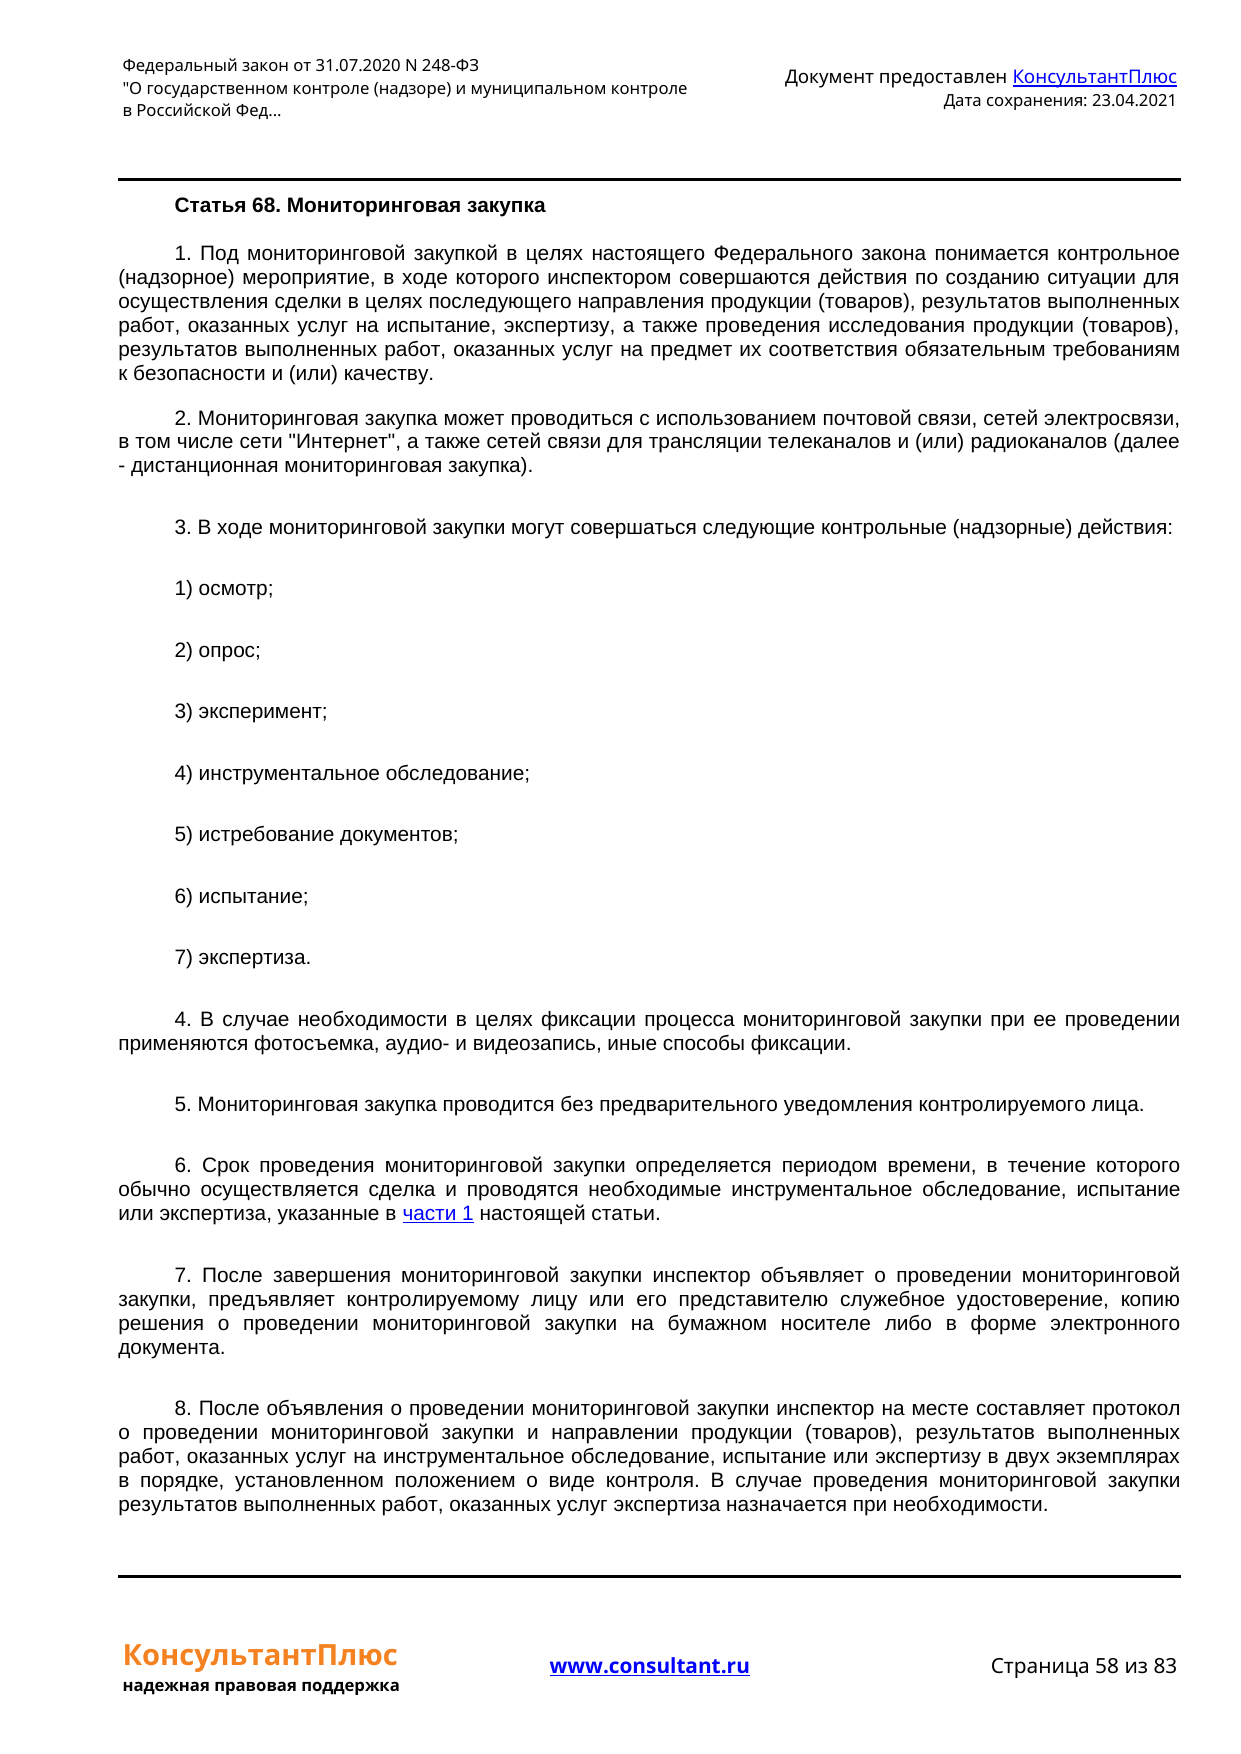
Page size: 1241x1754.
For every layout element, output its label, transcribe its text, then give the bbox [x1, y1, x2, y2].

text 2. Мониторинговая закупка может проводиться с использованием почтовой связи, сетей электросвязи, в том числе сети "Интернет", а также сетей связи для трансляции телеканалов и (или) радиоканалов (далее - дистанционная мониторинговая закупка). [118, 405, 1181, 477]
text 3. В ходе мониторинговой закупки могут совершаться следующие контрольные (надзорные) действия: [118, 515, 1181, 539]
text 7. После завершения мониторинговой закупки инспектор объявляет о проведении мониторинговой закупки, предъявляет контролируемому лицу или его представителю служебное удостоверение, копию решения о проведении мониторинговой закупки на бумажном носителе либо в форме электронного документа. [118, 1263, 1181, 1358]
text 1) осмотр; [118, 576, 1181, 600]
text 3) эксперимент; [118, 699, 1181, 723]
text 4. В случае необходимости в целях фиксации процесса мониторинговой закупки при ее проведении применяются фотосъемка, аудио- и видеозапись, иные способы фиксации. [118, 1006, 1181, 1054]
text 2) опрос; [118, 638, 1181, 662]
text 5. Мониторинговая закупка проводится без предварительного уведомления контролируемого лица. [118, 1092, 1181, 1116]
text 5) истребование документов; [118, 822, 1181, 846]
text 6. Срок проведения мониторинговой закупки определяется периодом времени, в течение которого обычно осуществляется сделка и проводятся необходимые инструментальное обследование, испытание или экспертиза, указанные в части 1 настоящей статьи. [118, 1153, 1181, 1225]
text 6) испытание; [118, 883, 1181, 907]
text 7) экспертиза. [118, 945, 1181, 969]
text 1. Под мониторинговой закупкой в целях настоящего Федерального закона понимается контрольное (надзорное) мероприятие, в ходе которого инспектором совершаются действия по созданию ситуации для осуществления сделки в целях последующего направления продукции (товаров), результатов выполненных работ, оказанных услуг на испытание, экспертизу, а также проведения исследования продукции (товаров), результатов выполненных работ, оказанных услуг на предмет их соответствия обязательным требованиям к безопасности и (или) качеству. [118, 241, 1181, 384]
text 8. После объявления о проведении мониторинговой закупки инспектор на месте составляет протокол о проведении мониторинговой закупки и направлении продукции (товаров), результатов выполненных работ, оказанных услуг на инструментальное обследование, испытание или экспертизу в двух экземплярах в порядке, установленном положением о виде контроля. В случае проведения мониторинговой закупки результатов выполненных работ, оказанных услуг экспертиза назначается при необходимости. [118, 1396, 1181, 1516]
title Статья 68. Мониторинговая закупка [118, 193, 1181, 217]
text 4) инструментальное обследование; [118, 761, 1181, 784]
